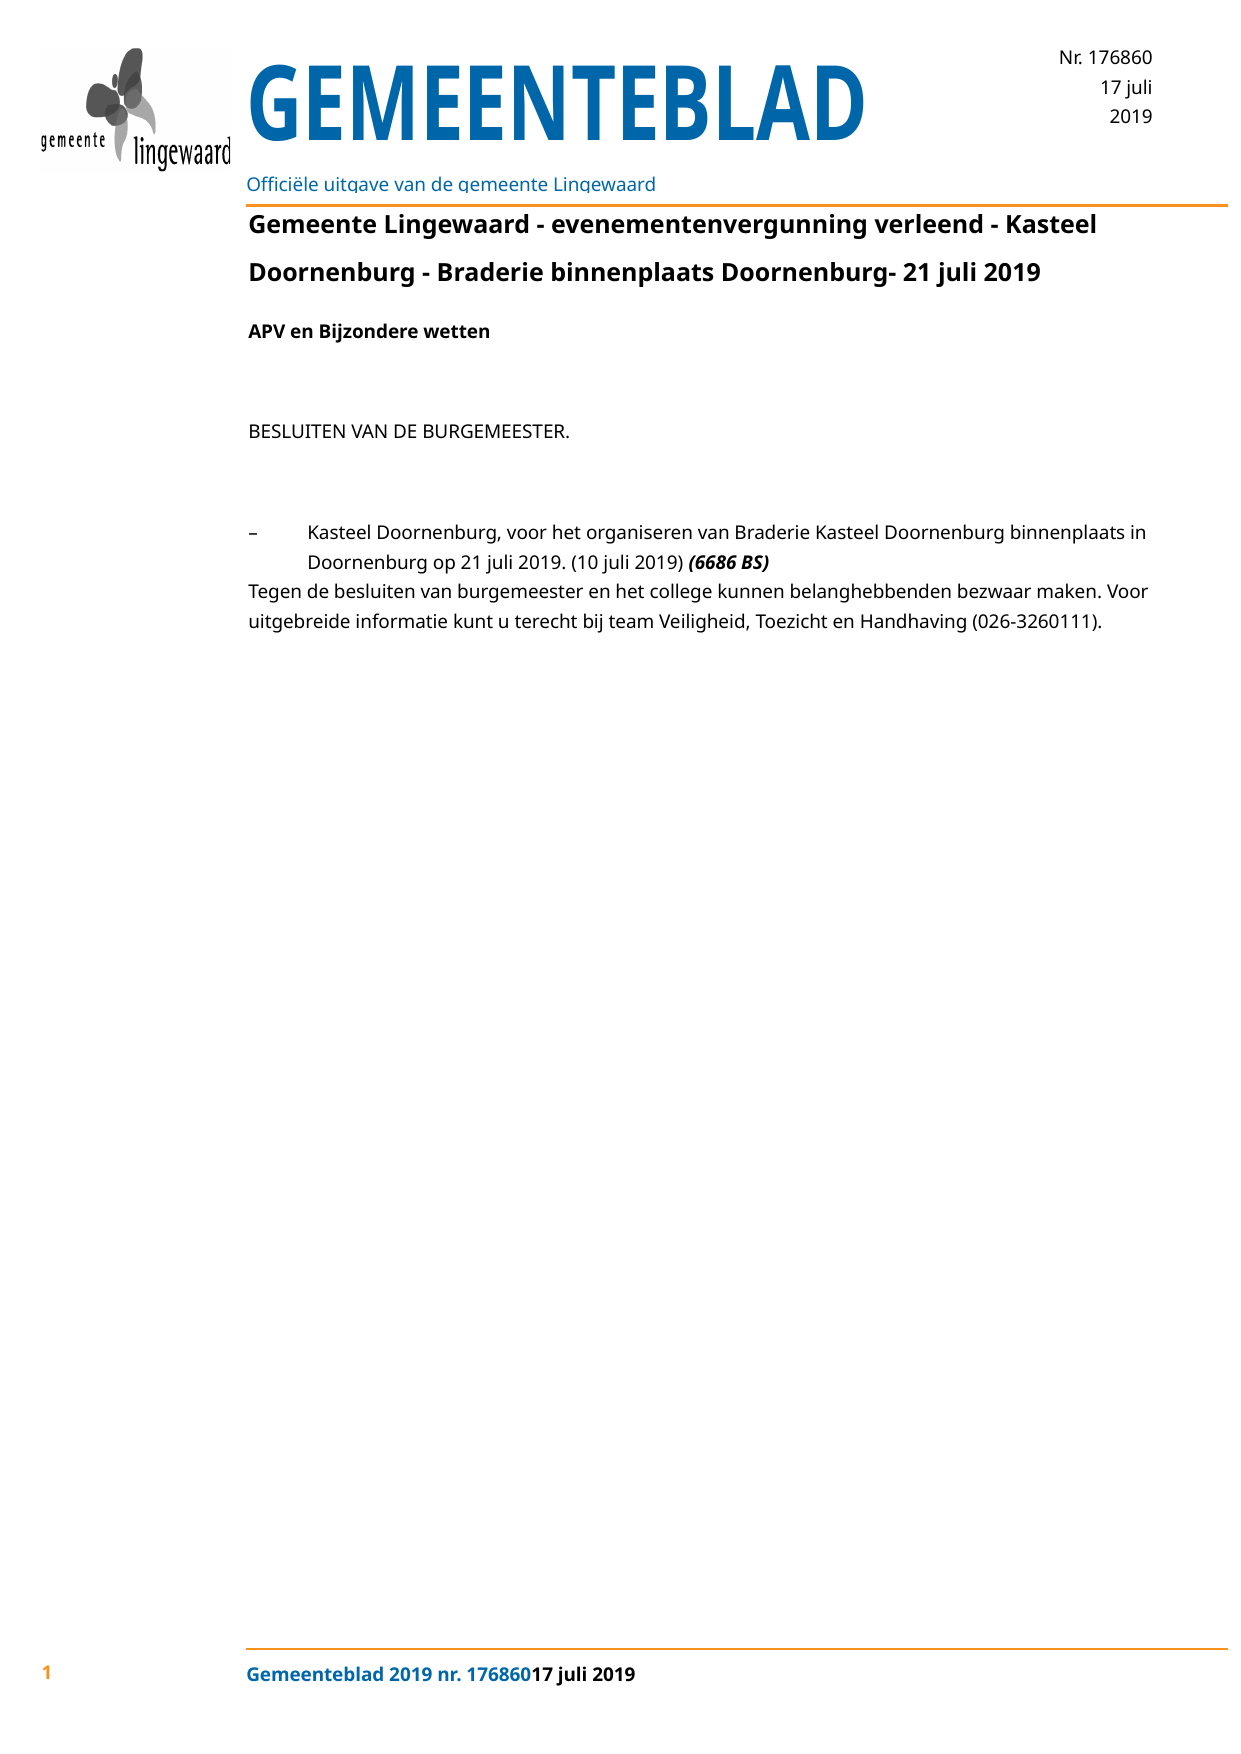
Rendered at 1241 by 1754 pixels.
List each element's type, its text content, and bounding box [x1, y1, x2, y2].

text BESLUITEN VAN DE BURGEMEESTER. [248, 419, 1152, 444]
picture [41, 47, 231, 172]
text Gemeente Lingewaard - evenementenvergunning verleend - Kasteel Doornenburg - Braderie binnenplaats Doornenburg- 21 juli 2019 [248, 207, 1152, 288]
text Tegen de besluiten van burgemeester en het college kunnen belanghebbenden bezwaar maken. Voor uitgebreide informatie kunt u terecht bij team Veiligheid, Toezicht en Handhaving (026-3260111). [248, 579, 1152, 634]
text APV en Bijzondere wetten [248, 318, 1152, 344]
list Kasteel Doornenburg, voor het organiseren van Braderie Kasteel Doornenburg binnenplaats in Doornenburg op 21 juli 2019. (10 juli 2019) (6686 BS) [248, 519, 1152, 575]
